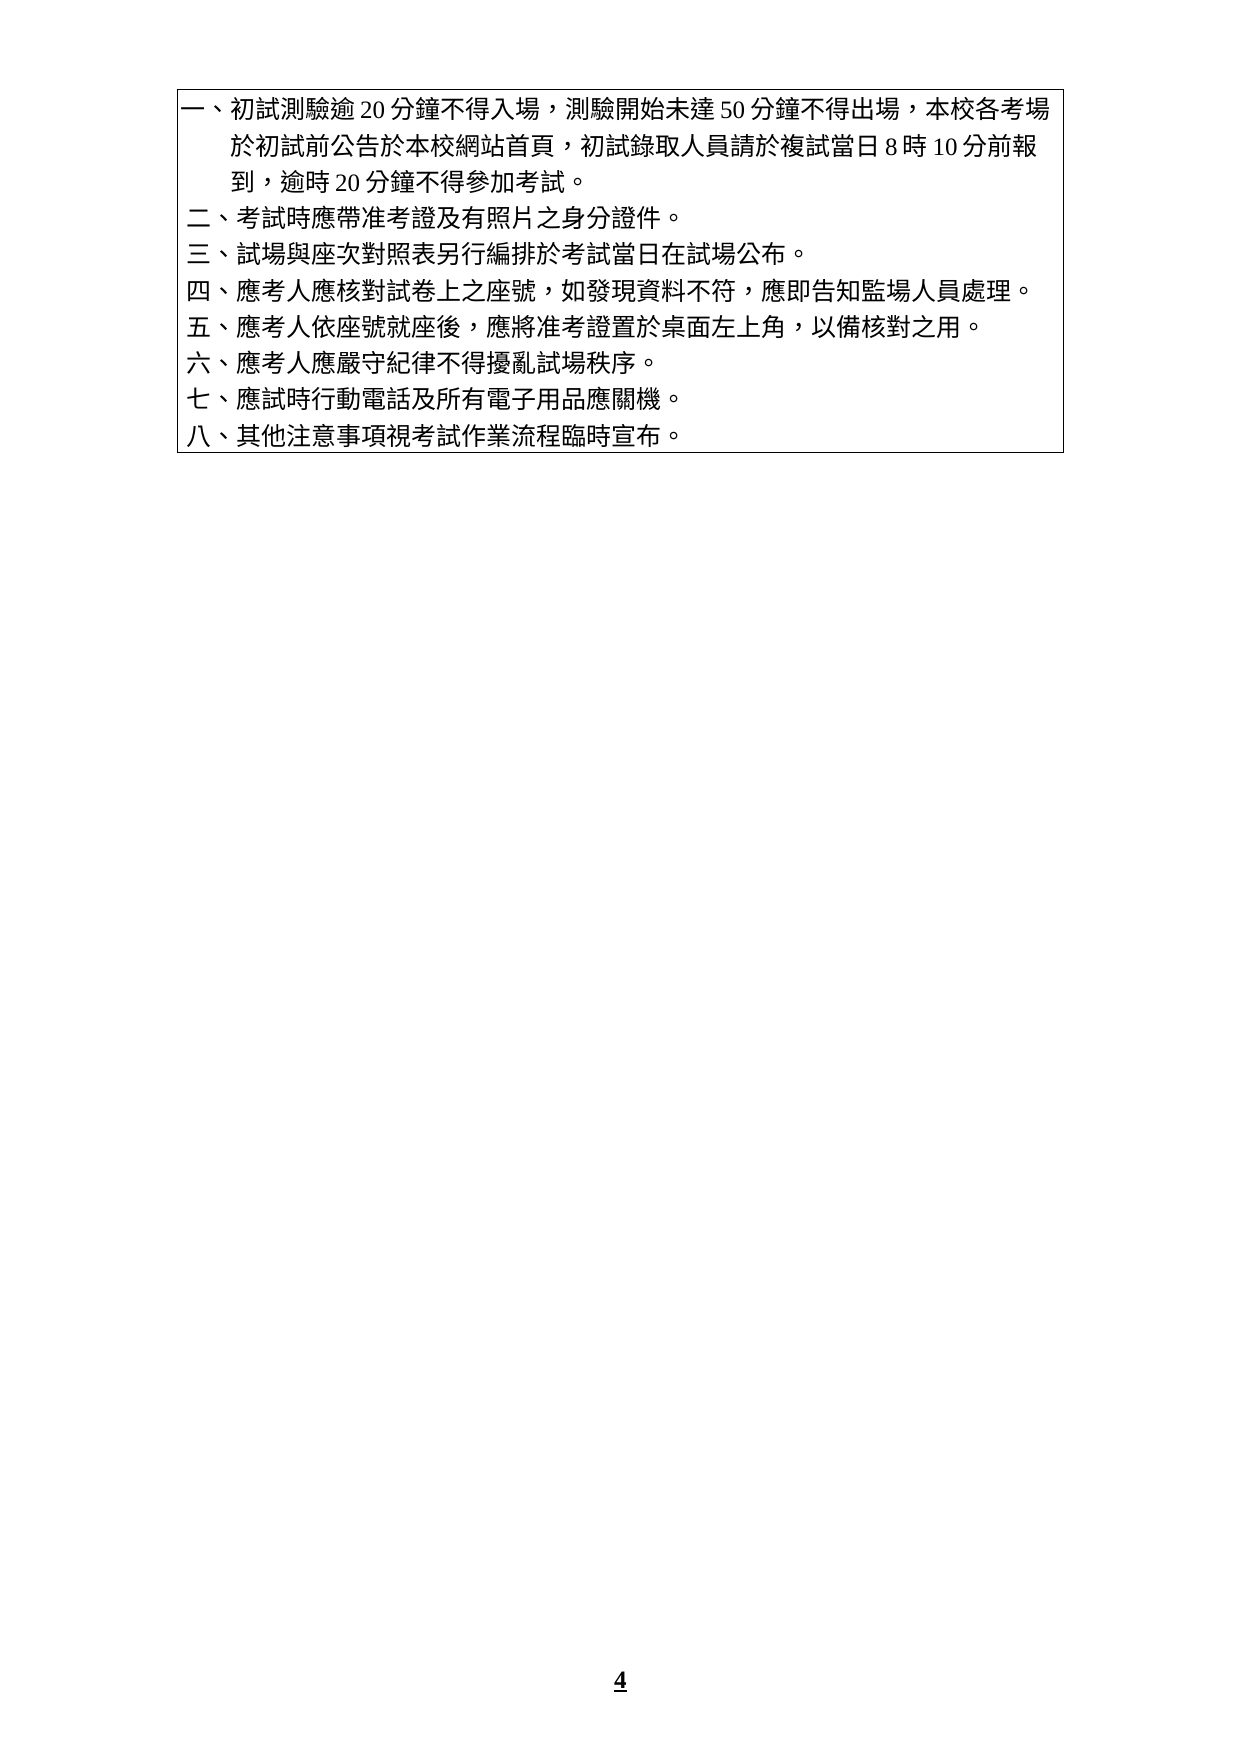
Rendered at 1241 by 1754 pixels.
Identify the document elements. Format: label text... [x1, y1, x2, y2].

table_cell 一、初試測驗逾20分鐘不得入場，測驗開始未達50分鐘不得出場，本校各考場於初試前公告於本校網站首頁，初試錄取人員請於複試當日8時10分前報到，逾時20分鐘不得參加考試。 二、考試時應帶准考證及有照片之身分證件。 三、試場與座次對照表另行編排於考試當日在試場公布。 四、應考人應核對試卷上之座號，如發現資料不符，應即告知監場人員處理。 五、應考人依座號就座後，應將准考證置於桌面左上角，以備核對之用。 六、應考人應嚴守紀律不得擾亂試場秩序。 七、應試時行動電話及所有電子用品應關機。 八、其他注意事項視考試作業流程臨時宣布。 [178, 90, 1063, 452]
